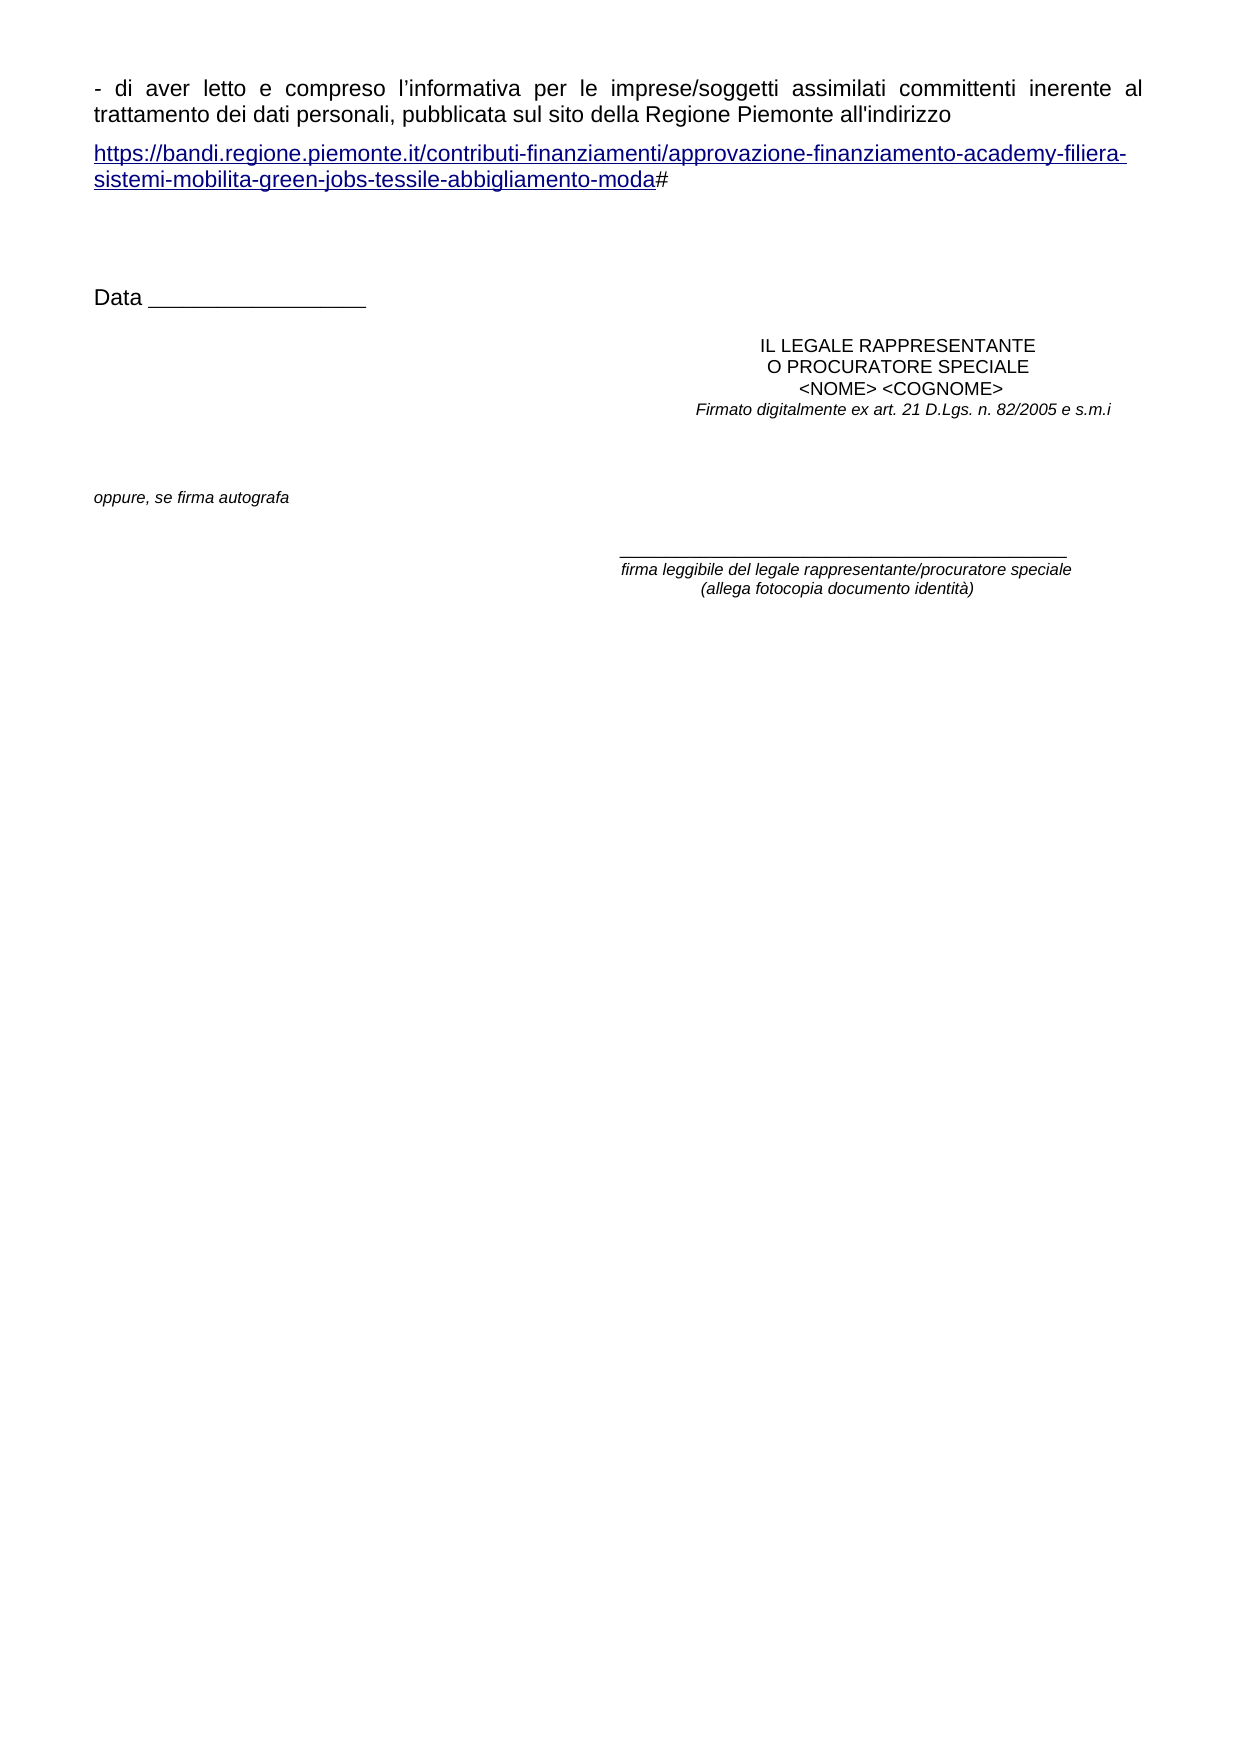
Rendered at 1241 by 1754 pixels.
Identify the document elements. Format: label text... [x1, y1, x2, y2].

list - di aver letto e compreso l’informativa per le imprese/soggetti assimilati committenti inerente al trattamento dei dati personali, pubblicata sul sito della Regione Piemonte all'indirizzo [94, 75, 1144, 128]
text Firmato digitalmente ex art. 21 D.Lgs. n. 82/2005 e s.m.i [94, 399, 1144, 419]
text (allega fotocopia documento identità) [94, 579, 1144, 598]
text https://bandi.regione.piemonte.it/contributi-finanziamenti/approvazione-finanziamento-academy-filiera-sistemi-mobilita-green-jobs-tessile-abbigliamento-moda# [94, 140, 1144, 193]
text firma leggibile del legale rappresentante/procuratore speciale [94, 560, 1144, 579]
text _______________________________________ [315, 534, 1144, 560]
text <NOME> <COGNOME> [94, 378, 1144, 399]
text IL LEGALE RAPPRESENTANTE [94, 335, 1144, 356]
text Data ___________________ [94, 284, 1144, 311]
text oppure, se firma autografa [94, 488, 1144, 507]
text O PROCURATORE SPECIALE [94, 356, 1144, 378]
